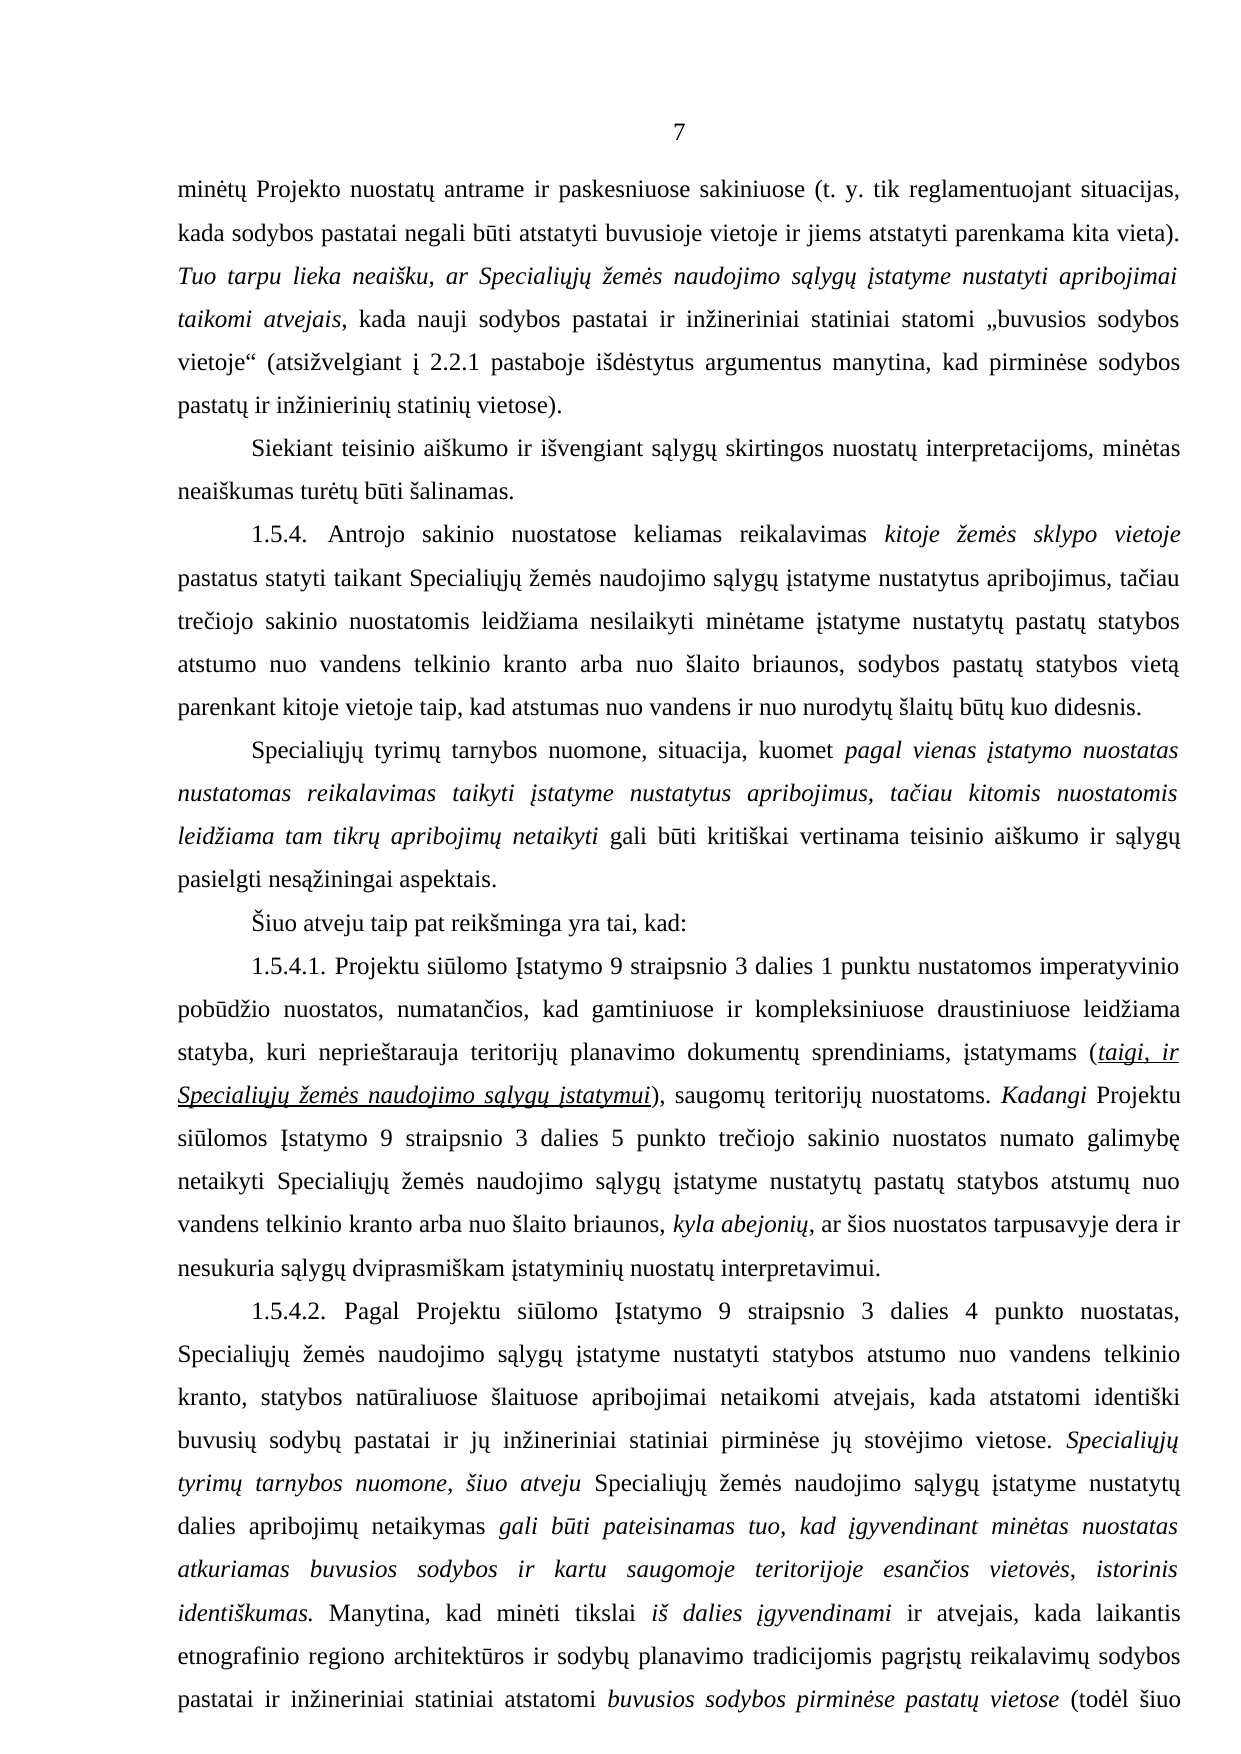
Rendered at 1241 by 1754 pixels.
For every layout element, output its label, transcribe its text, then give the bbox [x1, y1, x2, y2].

list Specialiųjų tyrimų tarnybos nuomone, situacija, kuomet pagal vienas įstatymo nuostatas nustatomas reikalavimas taikyti įstatyme nustatytus apribojimus, tačiau kitomis nuostatomis leidžiama tam tikrų apribojimų netaikyti gali būti kritiškai vertinama teisinio aiškumo ir sąlygų pasielgti nesąžiningai aspektais. [177, 735, 1181, 893]
list Antrojo sakinio nuostatose keliamas reikalavimas kitoje žemės sklypo vietoje pastatus statyti taikant Specialiųjų žemės naudojimo sąlygų įstatyme nustatytus apribojimus, tačiau trečiojo sakinio nuostatomis leidžiama nesilaikyti minėtame įstatyme nustatytų pastatų statybos atstumo nuo vandens telkinio kranto arba nuo šlaito briaunos, sodybos pastatų statybos vietą parenkant kitoje vietoje taip, kad atstumas nuo vandens ir nuo nurodytų šlaitų būtų kuo didesnis. [177, 519, 1181, 721]
list Projektu siūlomo Įstatymo 9 straipsnio 3 dalies 1 punktu nustatomos imperatyvinio pobūdžio nuostatos, numatančios, kad gamtiniuose ir kompleksiniuose draustiniuose leidžiama statyba, kuri neprieštarauja teritorijų planavimo dokumentų sprendiniams, įstatymams (taigi, ir Specialiųjų žemės naudojimo sąlygų įstatymui), saugomų teritorijų nuostatoms. Kadangi Projektu siūlomos Įstatymo 9 straipsnio 3 dalies 5 punkto trečiojo sakinio nuostatos numato galimybę netaikyti Specialiųjų žemės naudojimo sąlygų įstatyme nustatytų pastatų statybos atstumų nuo vandens telkinio kranto arba nuo šlaito briaunos, kyla abejonių, ar šios nuostatos tarpusavyje dera ir nesukuria sąlygų dviprasmiškam įstatyminių nuostatų interpretavimui. [177, 951, 1181, 1281]
list Pagal Projektu siūlomo Įstatymo 9 straipsnio 3 dalies 4 punkto nuostatas, Specialiųjų žemės naudojimo sąlygų įstatyme nustatyti statybos atstumo nuo vandens telkinio kranto, statybos natūraliuose šlaituose apribojimai netaikomi atvejais, kada atstatomi identiški buvusių sodybų pastatai ir jų inžineriniai statiniai pirminėse jų stovėjimo vietose. Specialiųjų tyrimų tarnybos nuomone, šiuo atveju Specialiųjų žemės naudojimo sąlygų įstatyme nustatytų dalies apribojimų netaikymas gali būti pateisinamas tuo, kad įgyvendinant minėtas nuostatas atkuriamas buvusios sodybos ir kartu saugomoje teritorijoje esančios vietovės, istorinis identiškumas. Manytina, kad minėti tikslai iš dalies įgyvendinami ir atvejais, kada laikantis etnografinio regiono architektūros ir sodybų planavimo tradicijomis pagrįstų reikalavimų sodybos pastatai ir inžineriniai statiniai atstatomi buvusios sodybos pirminėse pastatų vietose (todėl šiuo [177, 1296, 1181, 1713]
list minėtų Projekto nuostatų antrame ir paskesniuose sakiniuose (t. y. tik reglamentuojant situacijas, kada sodybos pastatai negali būti atstatyti buvusioje vietoje ir jiems atstatyti parenkama kita vieta). Tuo tarpu lieka neaišku, ar Specialiųjų žemės naudojimo sąlygų įstatyme nustatyti apribojimai taikomi atvejais, kada nauji sodybos pastatai ir inžineriniai statiniai statomi „buvusios sodybos vietoje“ (atsižvelgiant į 2.2.1 pastaboje išdėstytus argumentus manytina, kad pirminėse sodybos pastatų ir inžinierinių statinių vietose). [177, 174, 1181, 419]
list Siekiant teisinio aiškumo ir išvengiant sąlygų skirtingos nuostatų interpretacijoms, minėtas neaiškumas turėtų būti šalinamas. [177, 433, 1181, 505]
text Šiuo atveju taip pat reikšminga yra tai, kad: [177, 908, 1181, 936]
